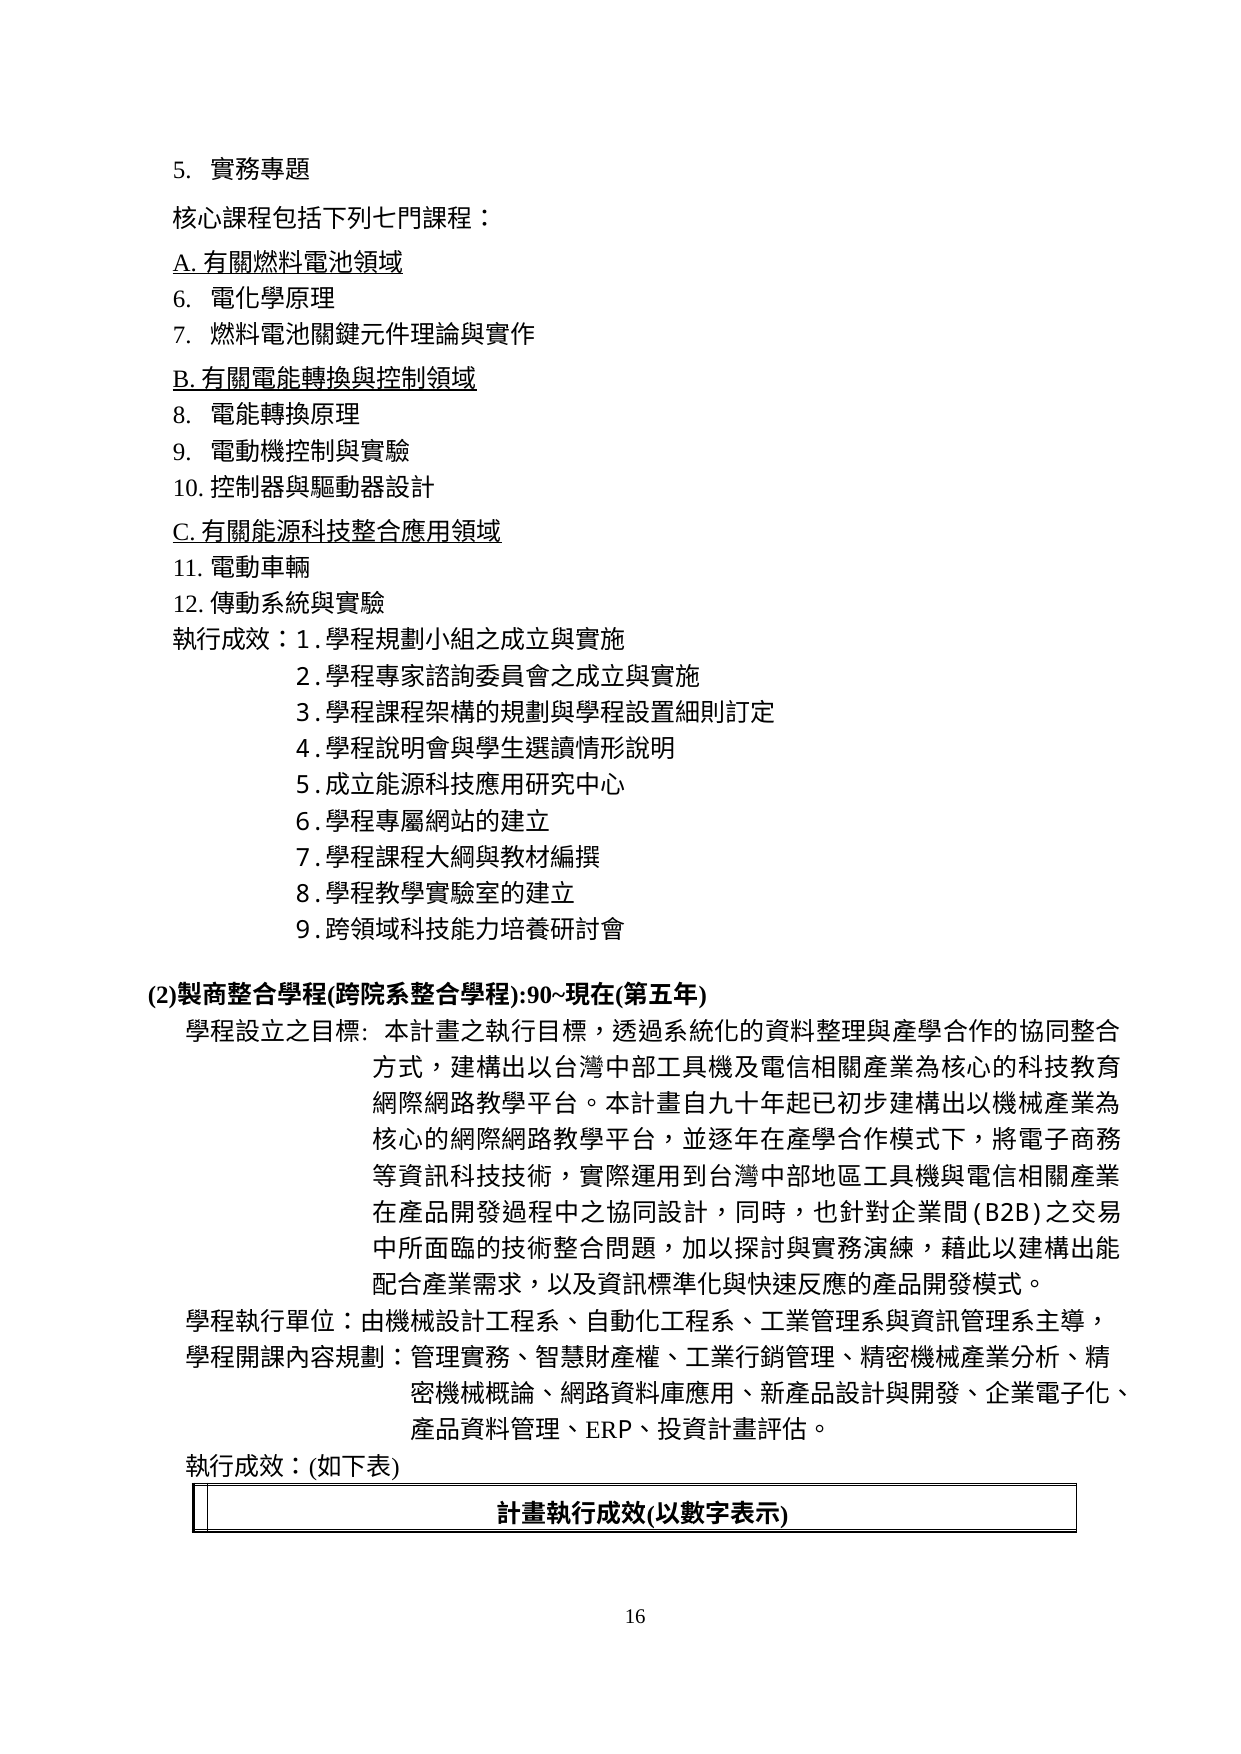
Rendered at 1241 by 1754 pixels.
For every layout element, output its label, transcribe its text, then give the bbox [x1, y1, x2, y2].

list 電動機控制與實驗 [173, 431, 1122, 467]
text 7.學程課程大綱與教材編撰 [295, 837, 1122, 874]
text (2)製商整合學程(跨院系整合學程):90~現在(第五年) [148, 975, 1122, 1011]
text 學程設立之目標: 本計畫之執行目標，透過系統化的資料整理與產學合作的協同整合方式，建構出以台灣中部工具機及電信相關產業為核心的科技教育網際網路教學平台。本計畫自九十年起已初步建構出以機械產業為核心的網際網路教學平台，並逐年在產學合作模式下，將電子商務等資訊科技技術，實際運用到台灣中部地區工具機與電信相關產業在產品開發過程中之協同設計，同時，也針對企業間(B2B)之交易中所面臨的技術整合問題，加以探討與實務演練，藉此以建構出能配合產業需求，以及資訊標準化與快速反應的產品開發模式。 [185, 1011, 1122, 1301]
list 電動車輛 [173, 547, 1122, 584]
text 學程執行單位：由機械設計工程系、自動化工程系、工業管理系與資訊管理系主導， [185, 1301, 1122, 1337]
list 傳動系統與實驗 [173, 584, 1122, 620]
text 6.學程專屬網站的建立 [295, 801, 1122, 837]
table_header 計畫執行成效(以數字表示) [208, 1486, 1076, 1529]
text 2.學程專家諮詢委員會之成立與實施 [295, 656, 1122, 692]
list 燃料電池關鍵元件理論與實作 [173, 315, 1122, 351]
text A. 有關燃料電池領域 [172, 242, 1122, 279]
text 核心課程包括下列七門課程： [172, 199, 1122, 235]
text 3.學程課程架構的規劃與學程設置細則訂定 [295, 692, 1122, 729]
text 執行成效：(如下表) [185, 1446, 1122, 1482]
text B. 有關電能轉換與控制領域 [172, 359, 1122, 395]
list 實務專題 [173, 150, 1122, 186]
list 控制器與驅動器設計 [173, 467, 1122, 504]
text 4.學程說明會與學生選讀情形說明 [295, 729, 1122, 765]
text 執行成效：1.學程規劃小組之成立與實施 [148, 620, 1122, 656]
list 電化學原理 [173, 279, 1122, 315]
text 5.成立能源科技應用研究中心 [295, 765, 1122, 801]
table_header [195, 1486, 207, 1529]
text C. 有關能源科技整合應用領域 [172, 511, 1122, 547]
text 學程開課內容規劃：管理實務、智慧財產權、工業行銷管理、精密機械產業分析、精密機械概論、網路資料庫應用、新產品設計與開發、企業電子化、產品資料管理、ERP、投資計畫評估。 [185, 1337, 1122, 1446]
text 8.學程教學實驗室的建立 [295, 874, 1122, 910]
text 9.跨領域科技能力培養研討會 [295, 910, 1122, 946]
list 電能轉換原理 [173, 395, 1122, 431]
